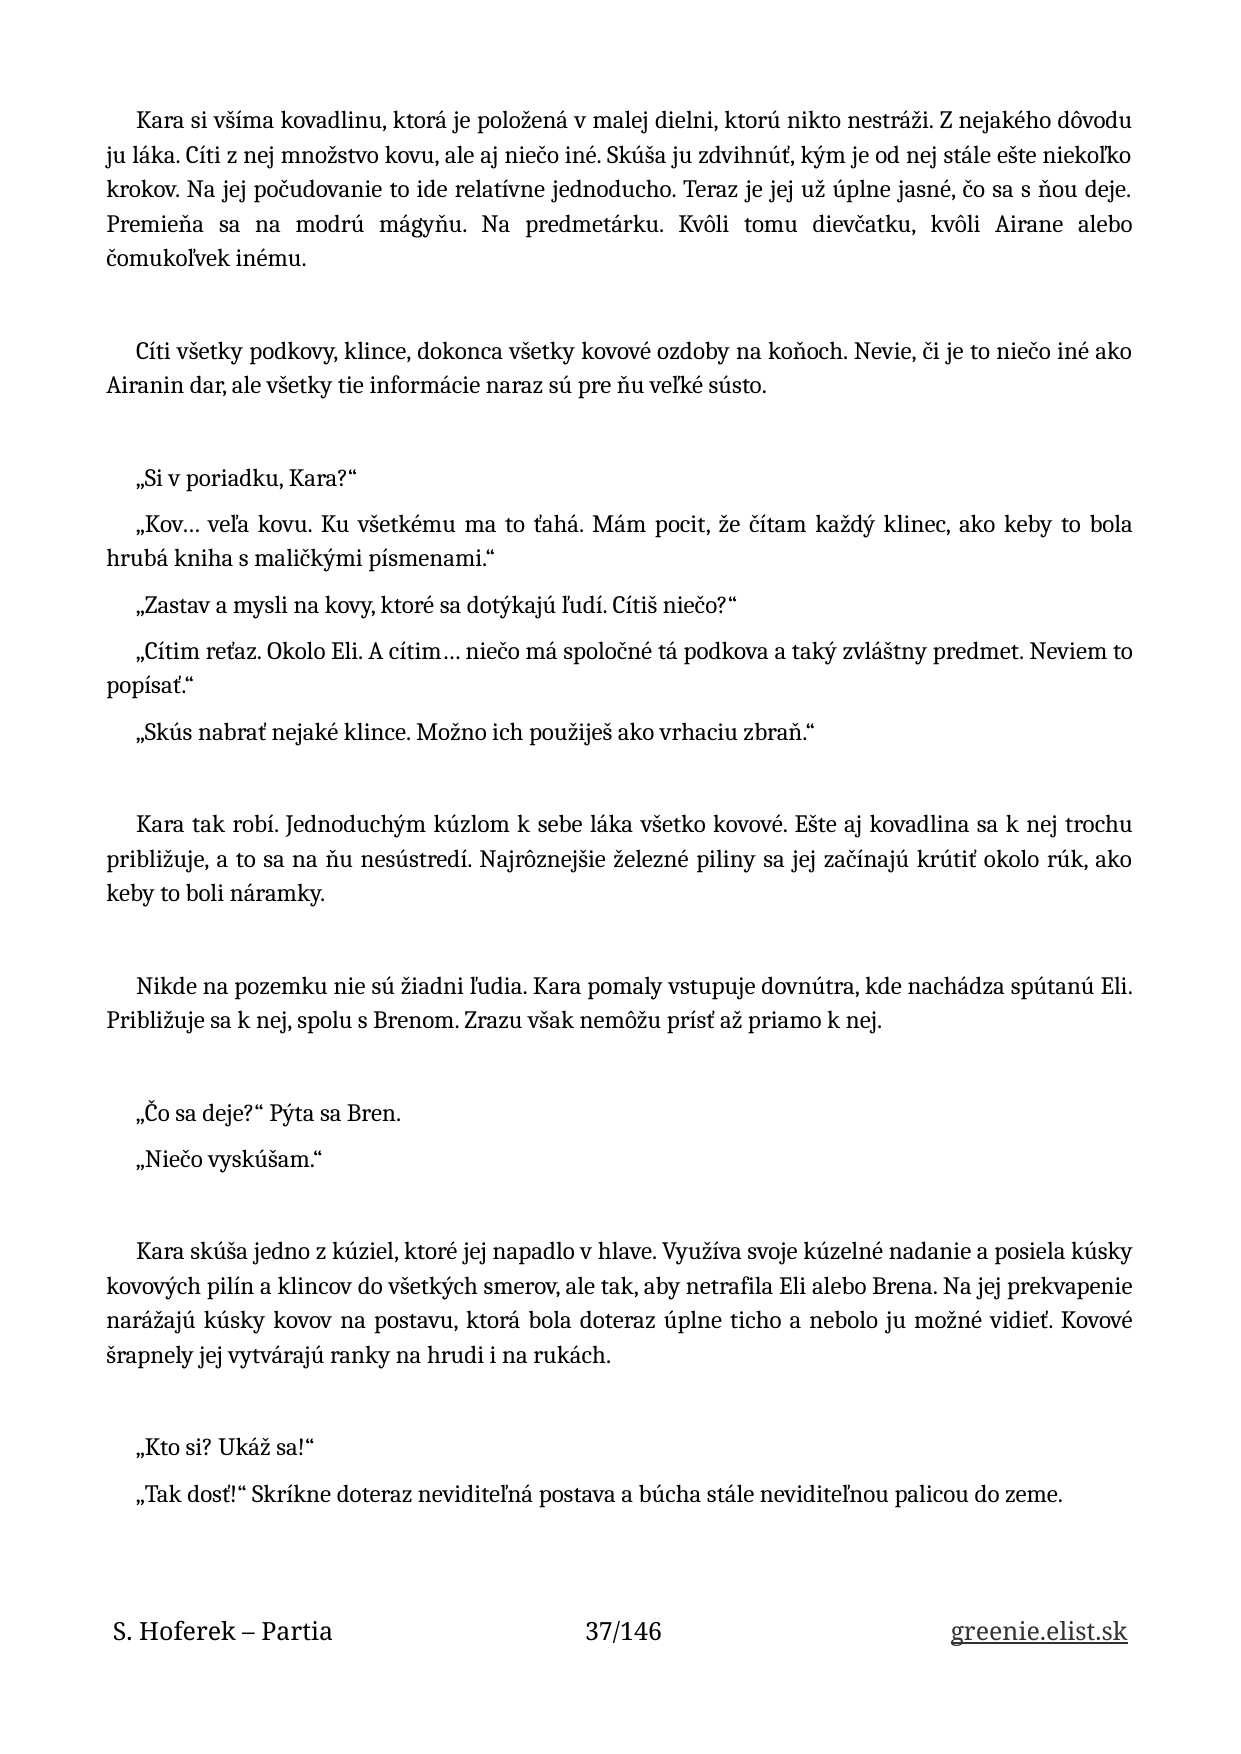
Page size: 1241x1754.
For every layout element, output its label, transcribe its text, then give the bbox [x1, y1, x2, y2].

text „Skús nabrať nejaké klince. Možno ich použiješ ako vrhaciu zbraň.“ [106, 718, 1134, 746]
text „Čo sa deje?“ Pýta sa Bren. [106, 1098, 1134, 1127]
text „Cítim reťaz. Okolo Eli. A cítim… niečo má spoločné tá podkova a taký zvláštny predmet. Neviem to popísať.“ [106, 637, 1134, 700]
text Cíti všetky podkovy, klince, dokonca všetky kovové ozdoby na koňoch. Nevie, či je to niečo iné ako Airanin dar, ale všetky tie informácie naraz sú pre ňu veľké sústo. [106, 337, 1134, 400]
text Nikde na pozemku nie sú žiadni ľudia. Kara pomaly vstupuje dovnútra, kde nachádza spútanú Eli. Približuje sa k nej, spolu s Brenom. Zrazu však nemôžu prísť až priamo k nej. [106, 972, 1134, 1035]
text „Kto si? Ukáž sa!“ [106, 1433, 1134, 1462]
text „Kov… veľa kovu. Ku všetkému ma to ťahá. Mám pocit, že čítam každý klinec, ako keby to bola hrubá kniha s maličkými písmenami.“ [106, 510, 1134, 573]
text „Niečo vyskúšam.“ [106, 1145, 1134, 1173]
text „Si v poriadku, Kara?“ [106, 464, 1134, 492]
text „Tak dosť!“ Skríkne doteraz neviditeľná postava a búcha stále neviditeľnou palicou do zeme. [106, 1479, 1134, 1508]
text „Zastav a mysli na kovy, ktoré sa dotýkajú ľudí. Cítiš niečo?“ [106, 591, 1134, 619]
text Kara si všíma kovadlinu, ktorá je položená v malej dielni, ktorú nikto nestráži. Z nejakého dôvodu ju láka. Cíti z nej množstvo kovu, ale aj niečo iné. Skúša ju zdvihnúť, kým je od nej stále ešte niekoľko krokov. Na jej počudovanie to ide relatívne jednoducho. Teraz je jej už úplne jasné, čo sa s ňou deje. Premieňa sa na modrú mágyňu. Na predmetárku. Kvôli tomu dievčatku, kvôli Airane alebo čomukoľvek inému. [106, 106, 1134, 273]
text Kara tak robí. Jednoduchým kúzlom k sebe láka všetko kovové. Ešte aj kovadlina sa k nej trochu približuje, a to sa na ňu nesústredí. Najrôznejšie železné piliny sa jej začínajú krútiť okolo rúk, ako keby to boli náramky. [106, 810, 1134, 908]
text Kara skúša jedno z kúziel, ktoré jej napadlo v hlave. Využíva svoje kúzelné nadanie a posiela kúsky kovových pilín a klincov do všetkých smerov, ale tak, aby netrafila Eli alebo Brena. Na jej prekvapenie narážajú kúsky kovov na postavu, ktorá bola doteraz úplne ticho a nebolo ju možné vidieť. Kovové šrapnely jej vytvárajú ranky na hrudi i na rukách. [106, 1237, 1134, 1369]
